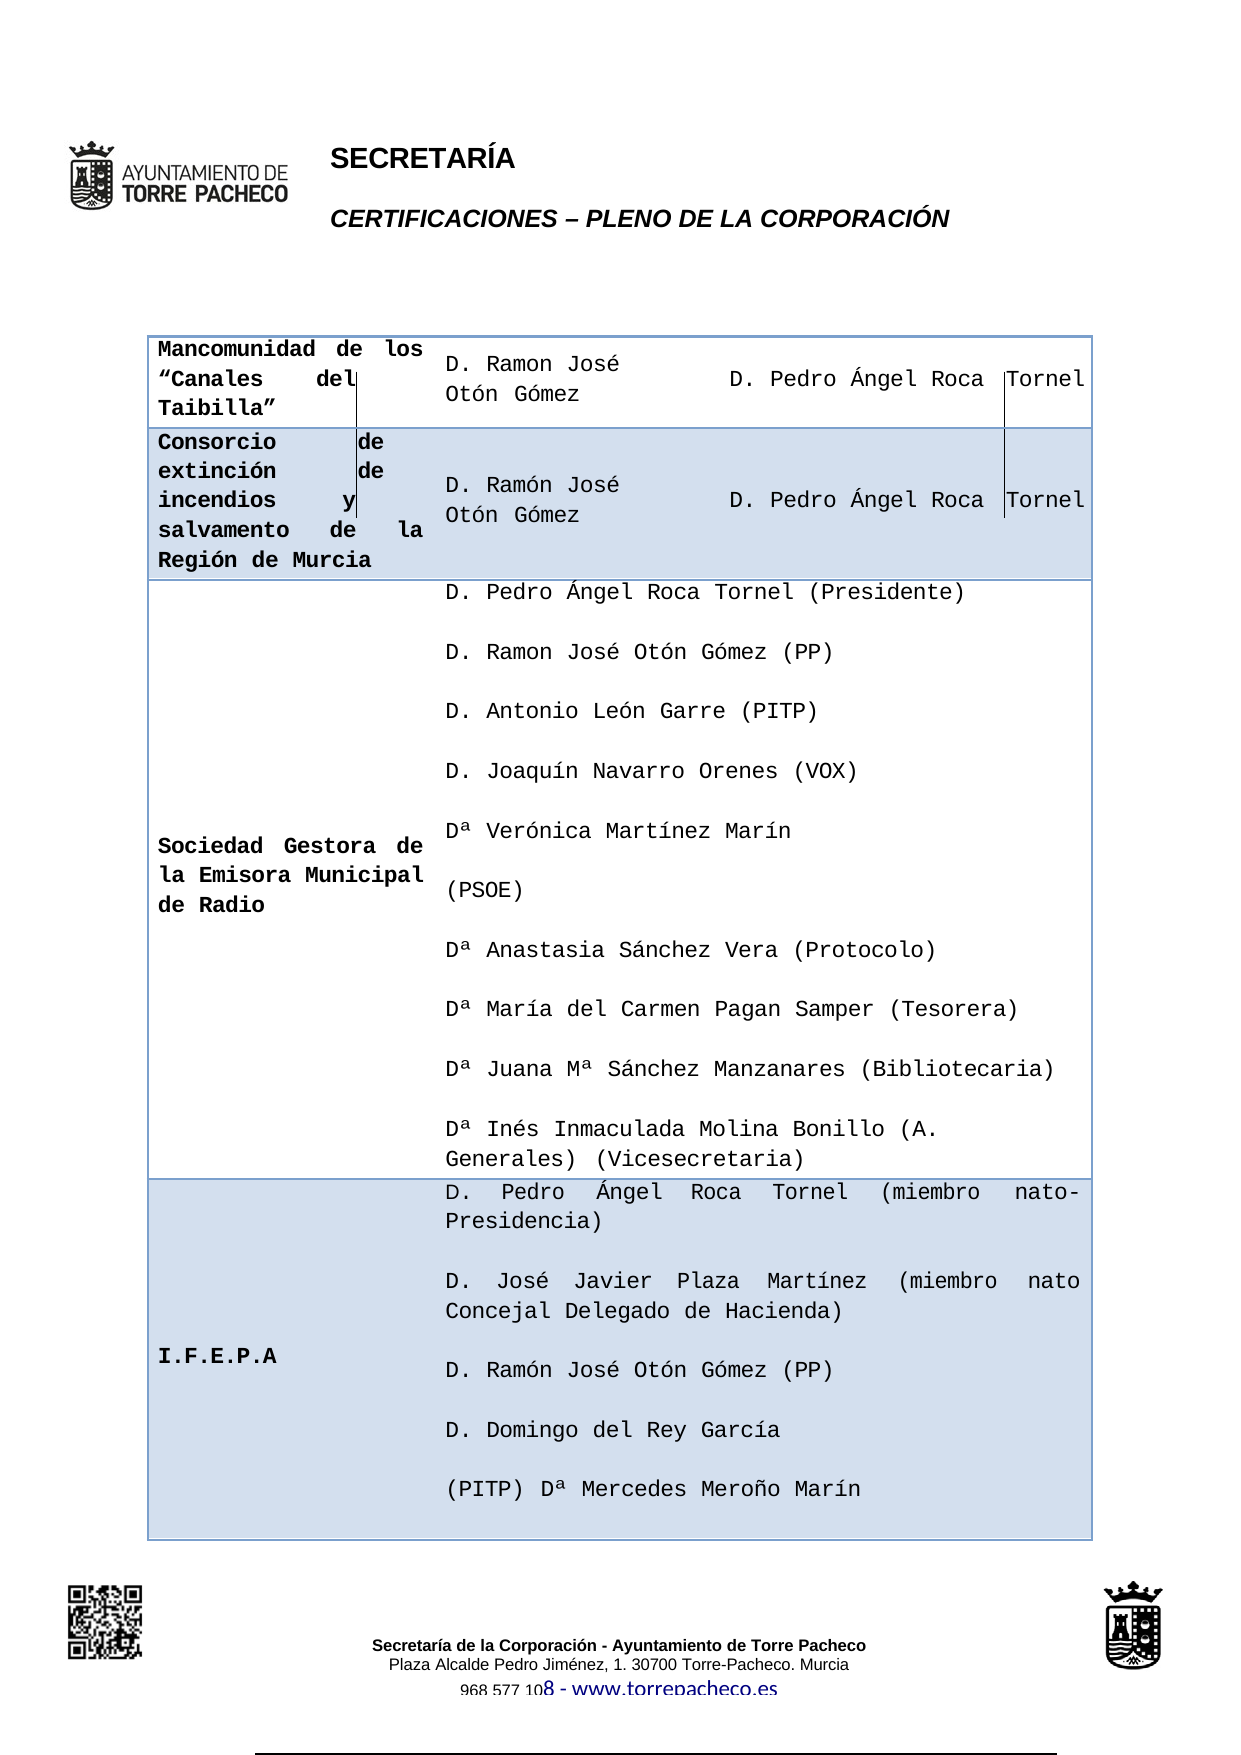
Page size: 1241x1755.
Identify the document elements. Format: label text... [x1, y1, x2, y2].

table_cell D. Pedro Ángel Roca Tornel [706, 429, 1091, 578]
table_header Mancomunidad de los “Canales del Taibilla” [149, 338, 434, 427]
table_header D. Ramon José Otón Gómez [434, 338, 706, 427]
table_header D. Pedro Ángel Roca Tornel [706, 338, 1091, 427]
table_cell Sociedad Gestora de la Emisora Municipal de Radio [149, 581, 434, 1178]
table_cell D. Ramón José Otón Gómez [434, 429, 706, 578]
table_cell D. Pedro Ángel Roca Tornel (miembro nato- Presidencia) D. José Javier Plaza Martínez (miembro nato Concejal Delegado de Hacienda) D. Ramón José Otón Gómez (PP) D. Domingo del Rey García (PITP) Dª Mercedes Meroño Marín (VOX) [434, 1180, 1091, 1538]
table_cell D. Pedro Ángel Roca Tornel (Presidente) D. Ramon José Otón Gómez (PP) D. Antonio León Garre (PITP) D. Joaquín Navarro Orenes (VOX) Dª Verónica Martínez Marín (PSOE) Dª Anastasia Sánchez Vera (Protocolo) Dª María del Carmen Pagan Samper (Tesorera) Dª Juana Mª Sánchez Manzanares (Bibliotecaria) Dª Inés Inmaculada Molina Bonillo (A. Generales) (Vicesecretaria) Dª Silvia María Fernández Rodríguez (Secretaria) [434, 581, 1091, 1178]
table_cell Consorcio de extinción de incendios y salvamento de la Región de Murcia [149, 429, 434, 578]
table_cell I.F.E.P.A [149, 1180, 434, 1538]
